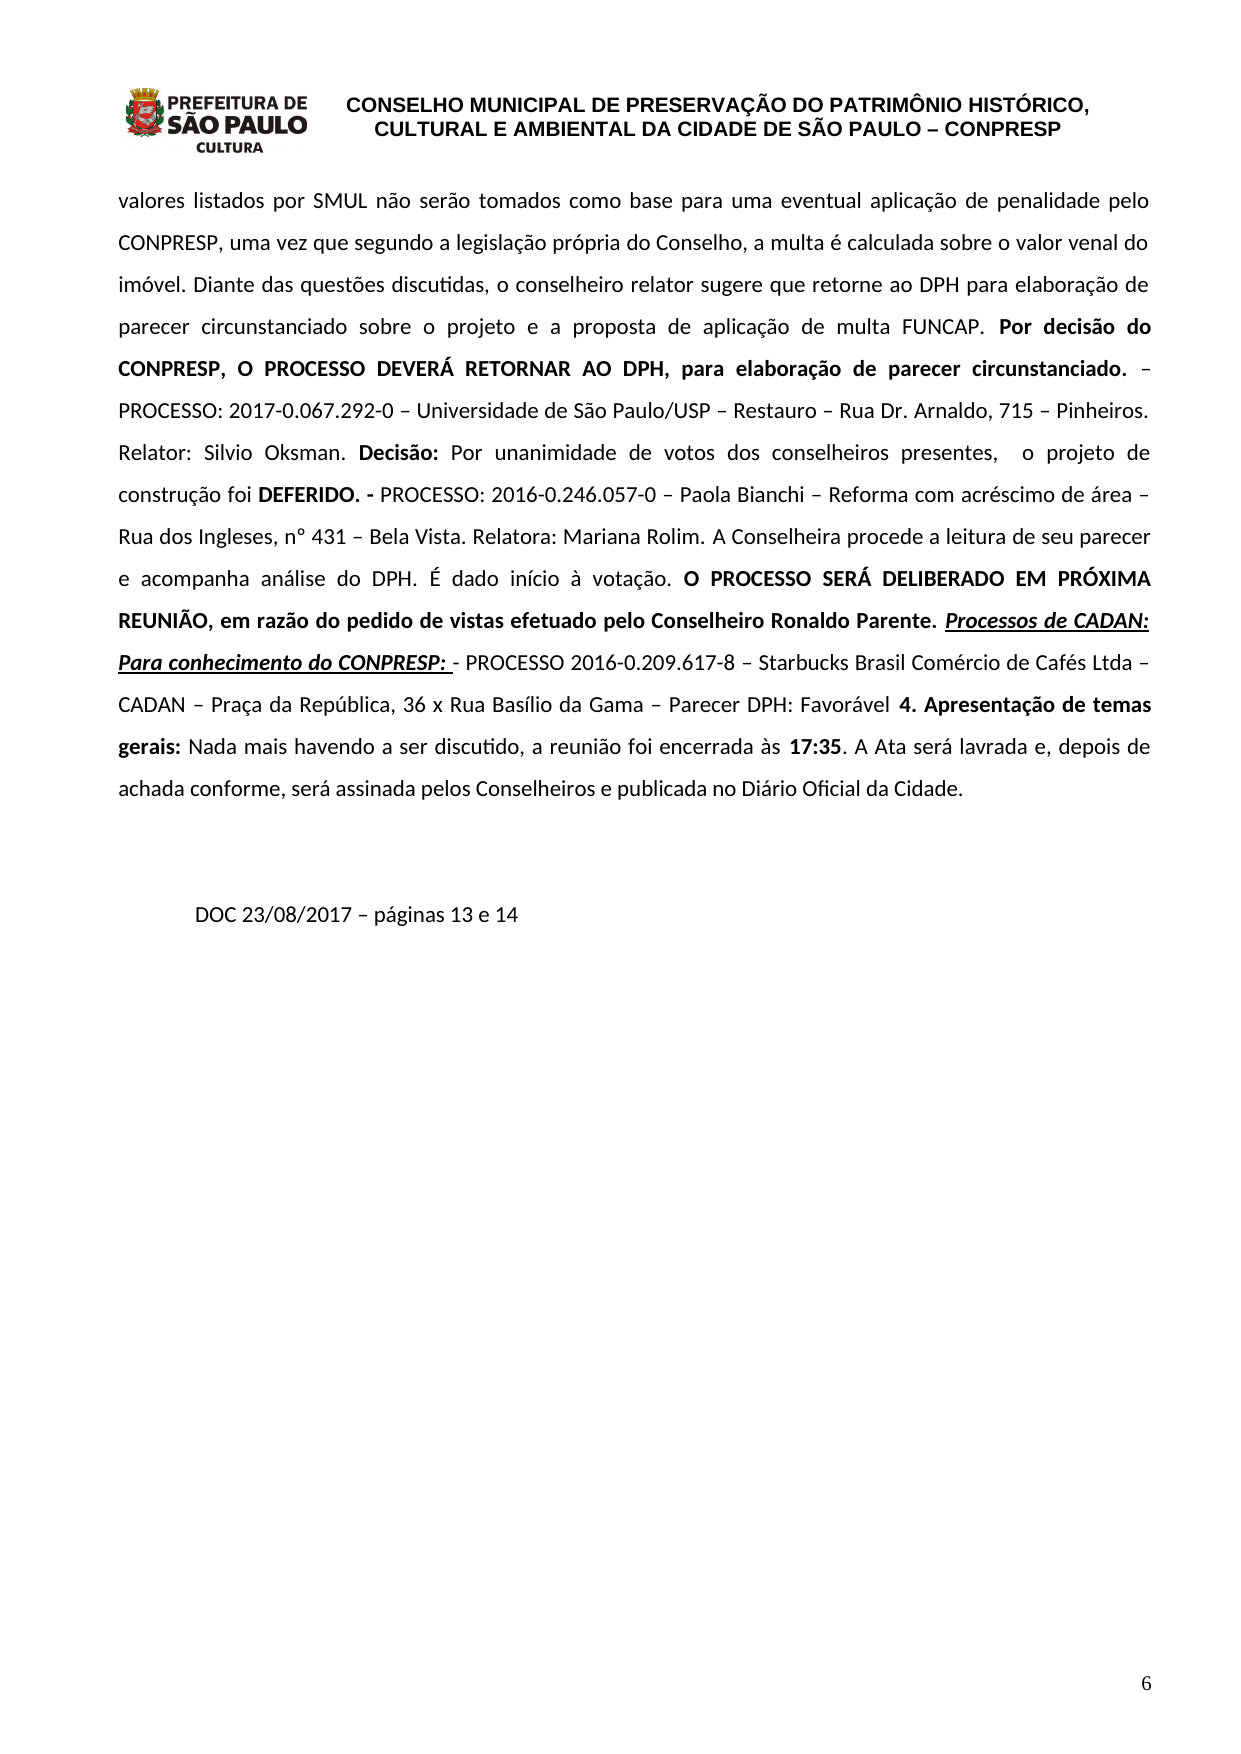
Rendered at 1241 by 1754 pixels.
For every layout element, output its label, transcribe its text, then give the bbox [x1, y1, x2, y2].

text valores listados por SMUL não serão tomados como base para uma eventual aplicação de penalidade pelo CONPRESP, uma vez que segundo a legislação própria do Conselho, a multa é calculada sobre o valor venal do imóvel. Diante das questões discutidas, o conselheiro relator sugere que retorne ao DPH para elaboração de parecer circunstanciado sobre o projeto e a proposta de aplicação de multa FUNCAP. Por decisão do CONPRESP, O PROCESSO DEVERÁ RETORNAR AO DPH, para elaboração de parecer circunstanciado. – PROCESSO: 2017-0.067.292-0 – Universidade de São Paulo/USP – Restauro – Rua Dr. Arnaldo, 715 – Pinheiros. Relator: Silvio Oksman. Decisão: Por unanimidade de votos dos conselheiros presentes, o projeto de construção foi DEFERIDO. - PROCESSO: 2016-0.246.057-0 – Paola Bianchi – Reforma com acréscimo de área – Rua dos Ingleses, nº 431 – Bela Vista. Relatora: Mariana Rolim. A Conselheira procede a leitura de seu parecer e acompanha análise do DPH. É dado início à votação. O PROCESSO SERÁ DELIBERADO EM PRÓXIMA REUNIÃO, em razão do pedido de vistas efetuado pelo Conselheiro Ronaldo Parente. Processos de CADAN: Para conhecimento do CONPRESP: - PROCESSO 2016-0.209.617-8 – Starbucks Brasil Comércio de Cafés Ltda – CADAN – Praça da República, 36 x Rua Basílio da Gama – Parecer DPH: Favorável 4. Apresentação de temas gerais: Nada mais havendo a ser discutido, a reunião foi encerrada às 17:35. A Ata será lavrada e, depois de achada conforme, será assinada pelos Conselheiros e publicada no Diário Oficial da Cidade. [118, 186, 1152, 802]
text DOC 23/08/2017 – páginas 13 e 14 [118, 900, 1152, 928]
